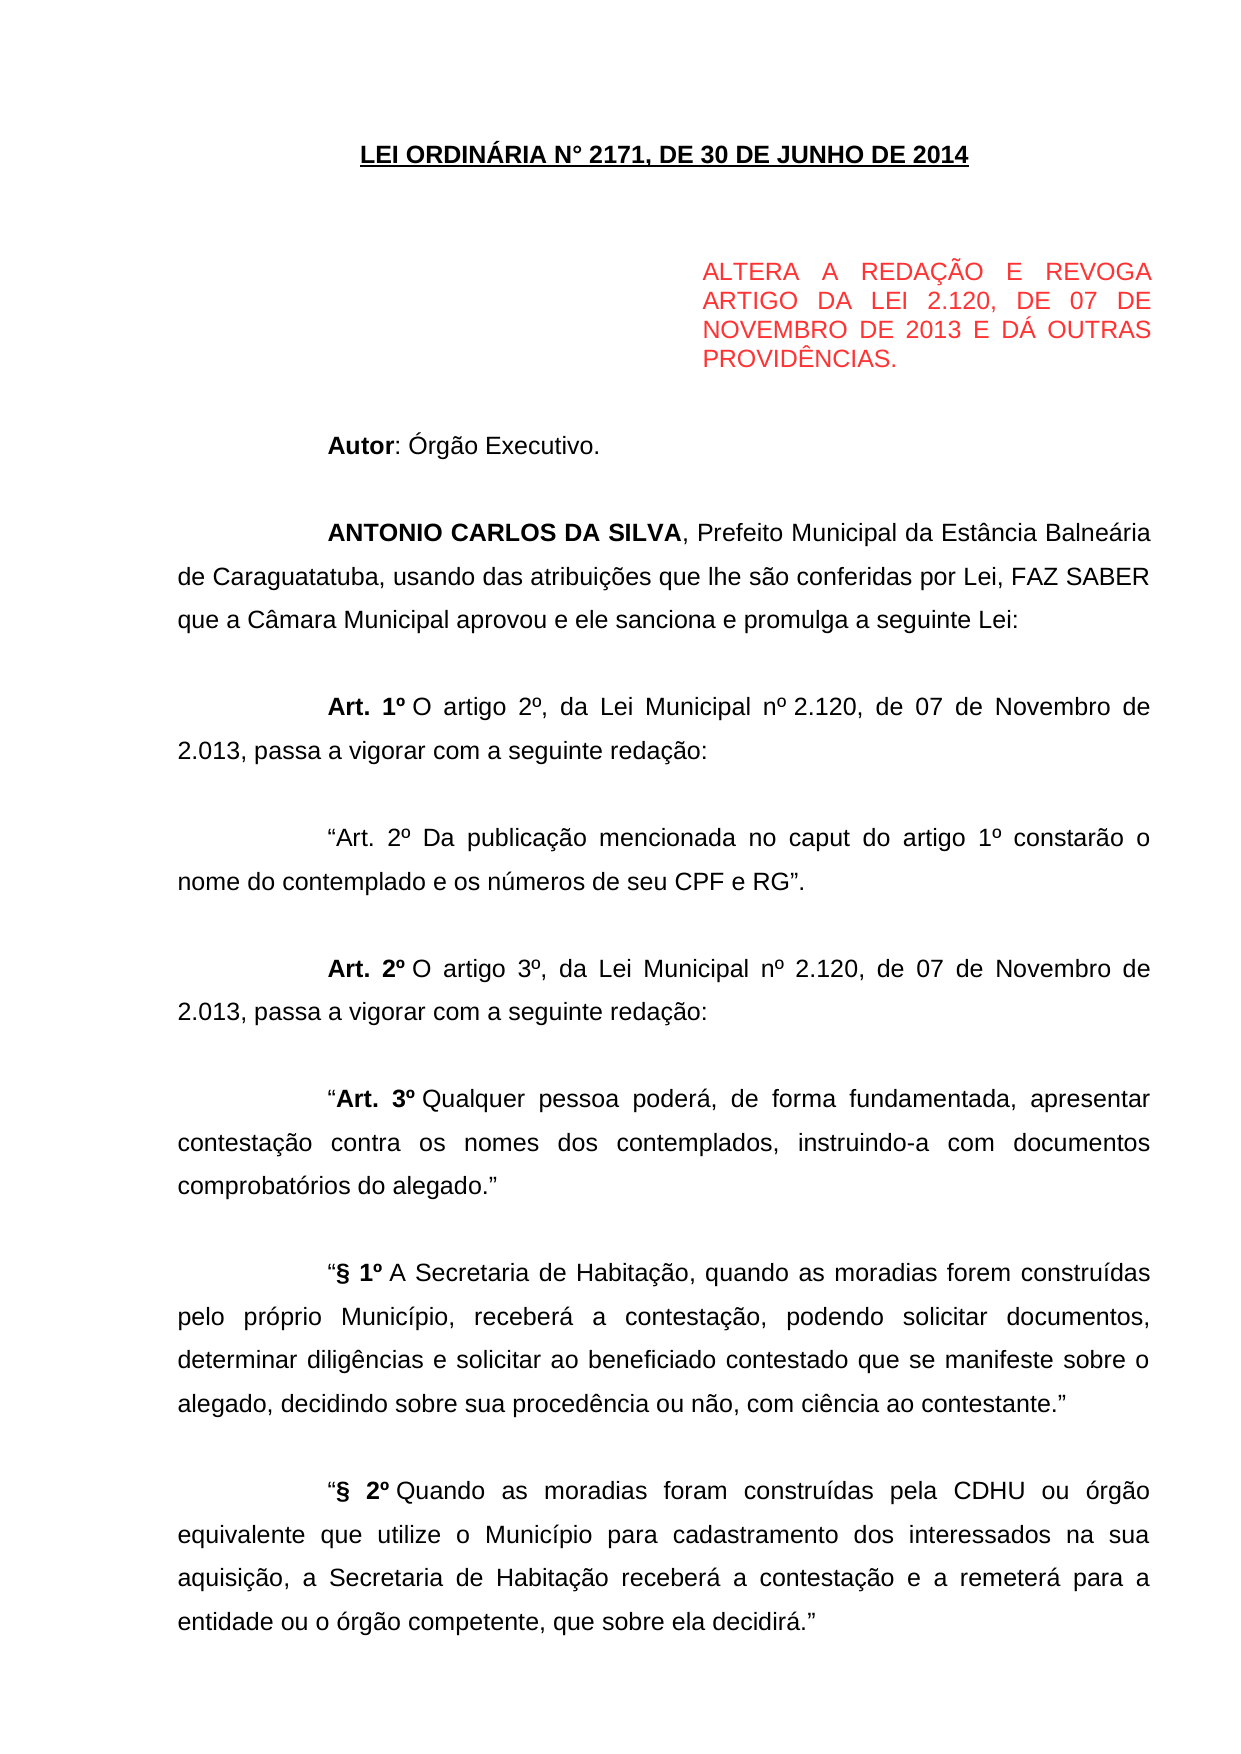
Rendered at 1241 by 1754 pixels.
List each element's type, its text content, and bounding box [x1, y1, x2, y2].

text “Art. 2º Da publicação mencionada no caput do artigo 1º constarão o nome do contemplado e os números de seu CPF e RG”. [177, 823, 1152, 895]
text Art. 2º O artigo 3º, da Lei Municipal nº 2.120, de 07 de Novembro de 2.013, passa a vigorar com a seguinte redação: [177, 953, 1152, 1026]
text ANTONIO CARLOS DA SILVA, Prefeito Municipal da Estância Balneária de Caraguatatuba, usando das atribuições que lhe são conferidas por Lei, FAZ SABER que a Câmara Municipal aprovou e ele sanciona e promulga a seguinte Lei: [177, 518, 1152, 634]
text “Art. 3º Qualquer pessoa poderá, de forma fundamentada, apresentar contestação contra os nomes dos contemplados, instruindo-a com documentos comprobatórios do alegado.” [177, 1084, 1152, 1200]
text “§ 1º A Secretaria de Habitação, quando as moradias forem construídas pelo próprio Município, receberá a contestação, podendo solicitar documentos, determinar diligências e solicitar ao beneficiado contestado que se manifeste sobre o alegado, decidindo sobre sua procedência ou não, com ciência ao contestante.” [177, 1258, 1152, 1418]
text ALTERA A REDAÇÃO E REVOGA ARTIGO DA LEI 2.120, DE 07 DE NOVEMBRO DE 2013 E DÁ OUTRAS PROVIDÊNCIAS. [702, 257, 1152, 373]
text Autor: Órgão Executivo. [177, 431, 1152, 460]
text Art. 1º O artigo 2º, da Lei Municipal nº 2.120, de 07 de Novembro de 2.013, passa a vigorar com a seguinte redação: [177, 692, 1152, 765]
text LEI ORDINÁRIA N° 2171, DE 30 DE JUNHO DE 2014 [177, 140, 1152, 169]
text “§ 2º Quando as moradias foram construídas pela CDHU ou órgão equivalente que utilize o Município para cadastramento dos interessados na sua aquisição, a Secretaria de Habitação receberá a contestação e a remeterá para a entidade ou o órgão competente, que sobre ela decidirá.” [177, 1476, 1152, 1636]
